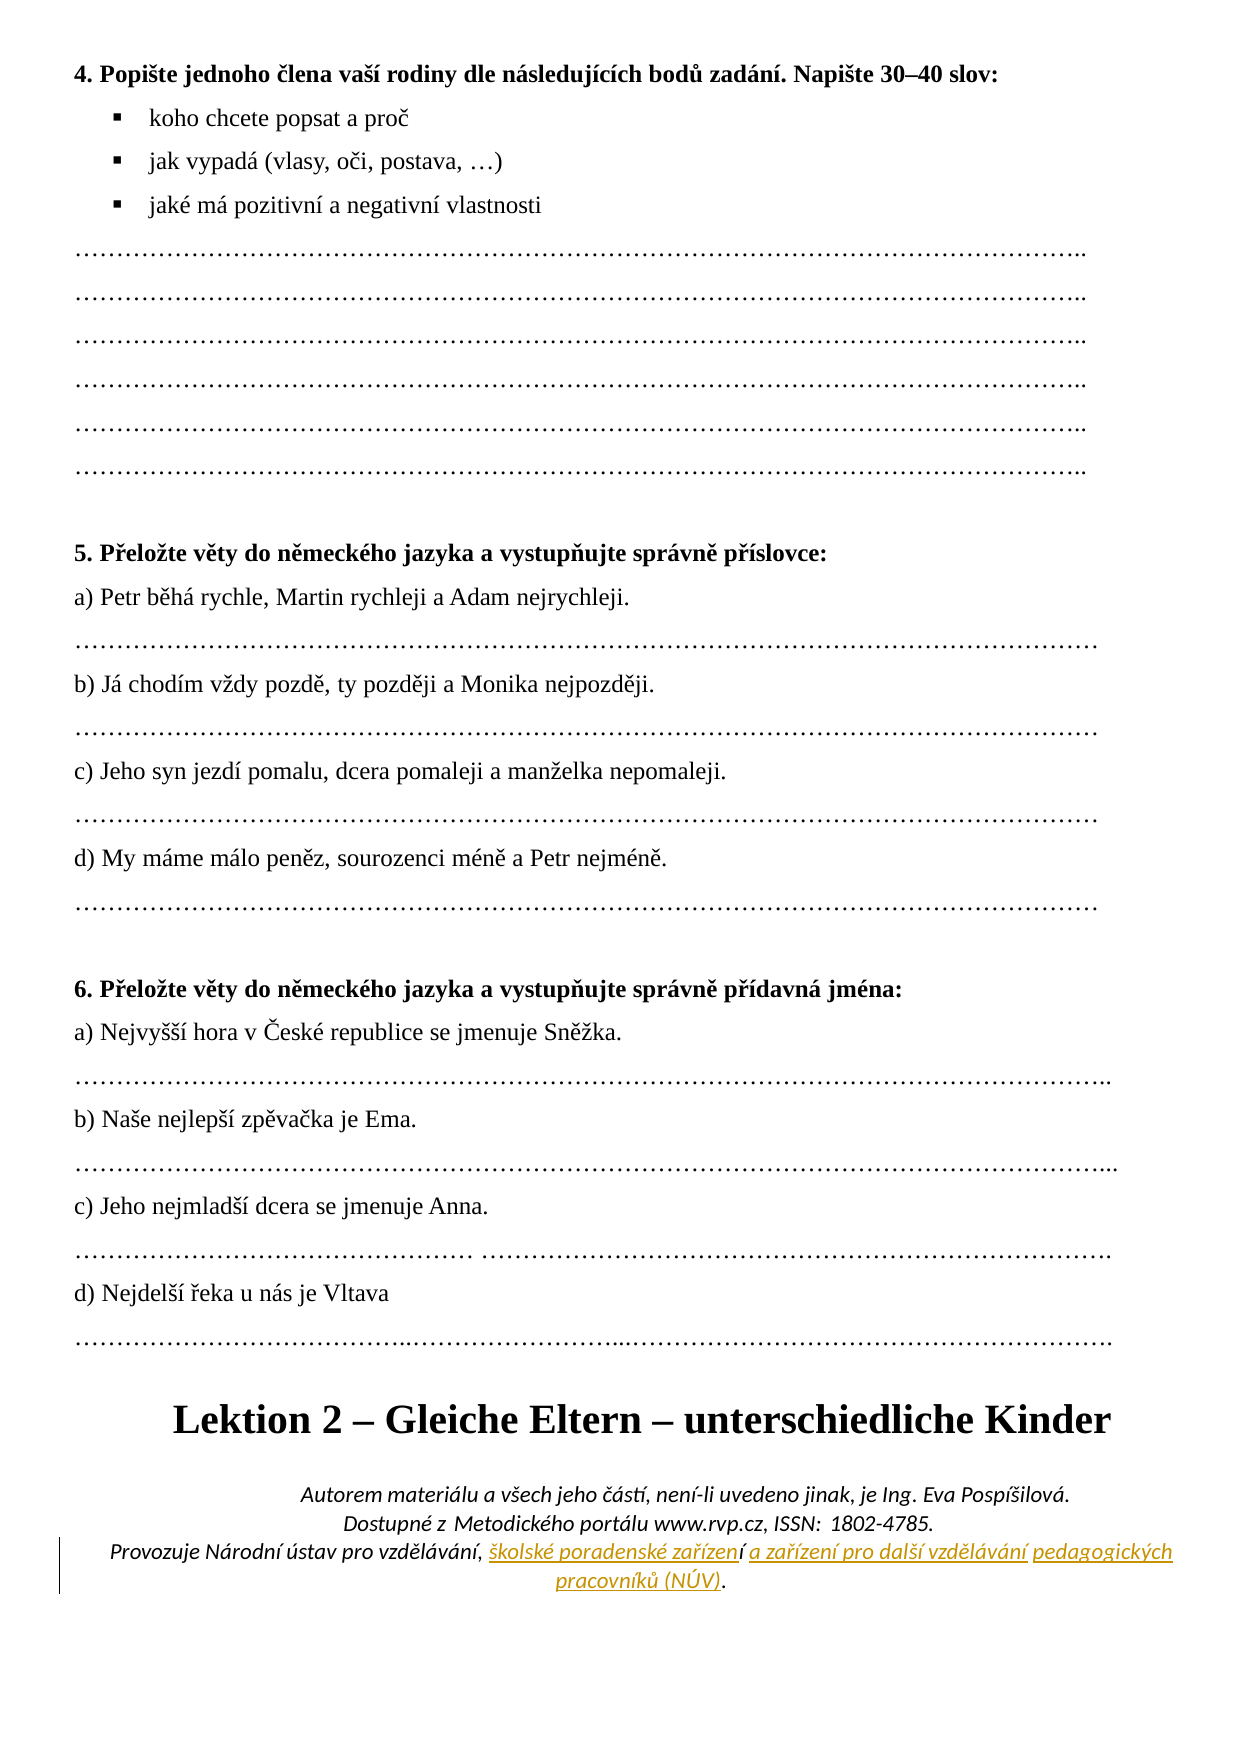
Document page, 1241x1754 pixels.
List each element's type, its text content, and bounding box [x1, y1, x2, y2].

text 6. Přeložte věty do německého jazyka a vystupňujte správně přídavná jména: [74, 973, 1211, 1002]
text b) Naše nejlepší zpěvačka je Ema. [74, 1104, 1211, 1133]
text c) Jeho syn jezdí pomalu, dcera pomaleji a manželka nepomaleji. [74, 756, 1211, 785]
text ………………………………………………………………………………………………………….. [74, 407, 1211, 436]
text c) Jeho nejmladší dcera se jmenuje Anna. [74, 1191, 1211, 1220]
text …………………………………………………………………………………………………………….. [74, 1061, 1211, 1089]
text d) My máme málo peněz, sourozenci méně a Petr nejméně. [74, 843, 1211, 872]
text …………………………………………………………………………………………………………… [74, 886, 1211, 915]
text d) Nejdelší řeka u nás je Vltava [74, 1278, 1211, 1307]
text ………………………………………………………………………………………………………….. [74, 320, 1211, 349]
text 5. Přeložte věty do německého jazyka a vystupňujte správně příslovce: [74, 538, 1211, 567]
text …………………………………………………………………………………………………………… [74, 799, 1211, 828]
text …………………………………..……………………...…………………………………………………. [74, 1322, 1211, 1351]
text ………………………………………………………………………………………………………….. [74, 233, 1211, 262]
list jaké má pozitivní a negativní vlastnosti [111, 190, 1211, 219]
text 4. Popište jednoho člena vaší rodiny dle následujících bodů zadání. Napište 30–40 slov: [74, 59, 1211, 88]
text b) Já chodím vždy pozdě, ty později a Monika nejpozději. [74, 669, 1211, 698]
list koho chcete popsat a proč [111, 103, 1211, 132]
text …………………………………………………………………………………………………………… [74, 712, 1211, 741]
text …………………………………………………………………………………………………………… [74, 625, 1211, 654]
list jak vypadá (vlasy, oči, postava, …) [111, 146, 1211, 175]
text ………………………………………………………………………………………………………….. [74, 277, 1211, 306]
text ……………………………………………………………………………………………………………... [74, 1148, 1211, 1177]
text ………………………………………………………………………………………………………….. [74, 364, 1211, 393]
text a) Petr běhá rychle, Martin rychleji a Adam nejrychleji. [74, 582, 1211, 611]
text ………………………………………………………………………………………………………….. [74, 451, 1211, 480]
text ………………………………………… …………………………………………………………………. [74, 1235, 1211, 1264]
text Lektion 2 – Gleiche Eltern – unterschiedliche Kinder [74, 1394, 1211, 1442]
text a) Nejvyšší hora v České republice se jmenuje Sněžka. [74, 1017, 1211, 1046]
